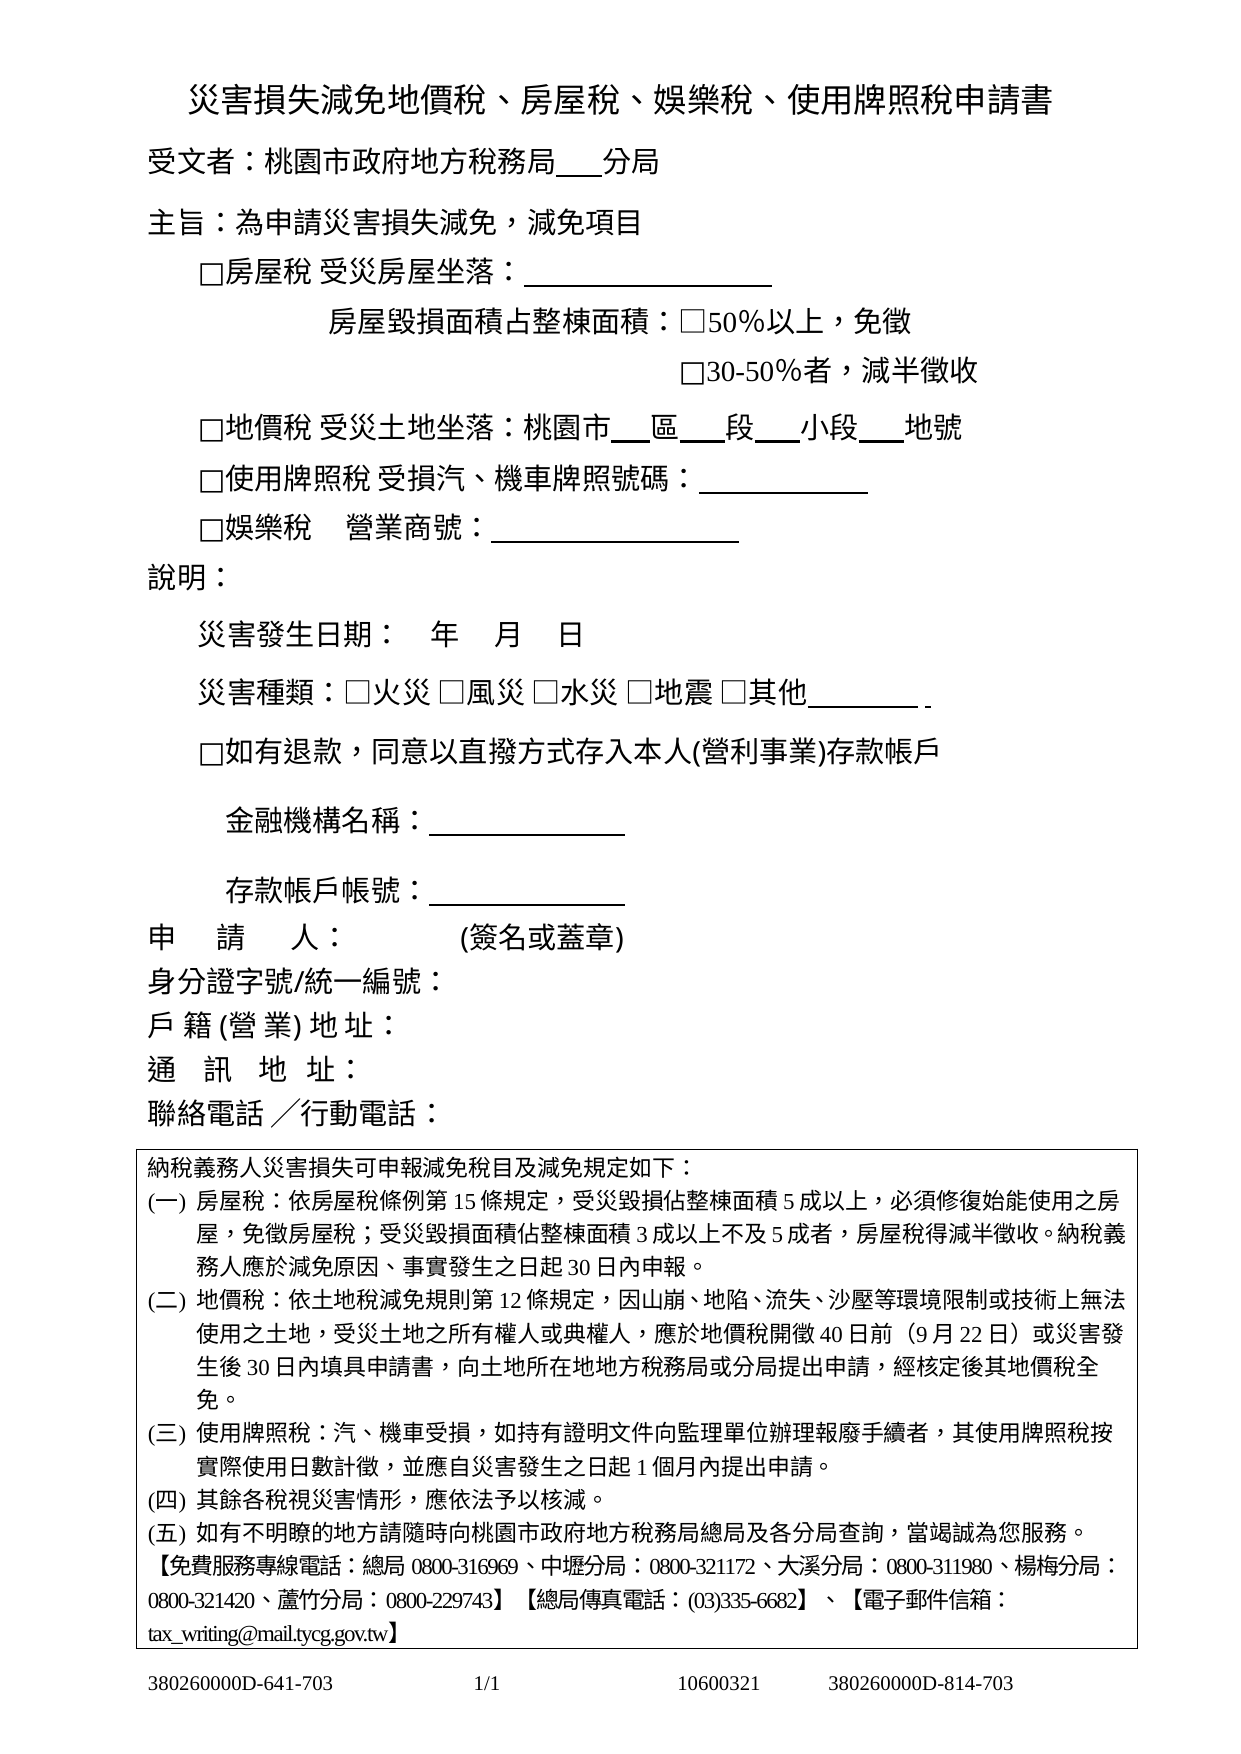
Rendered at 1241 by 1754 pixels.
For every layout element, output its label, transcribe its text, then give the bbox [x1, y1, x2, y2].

text 災害種類：□火災 □風災 □水災 □地震 □其他 [198, 670, 1092, 712]
table_header 納稅義務人災害損失可申報減免稅目及減免規定如下： 房屋稅：依房屋稅條例第15條規定，受災毀損佔整棟面積5成以上，必須修復始能使用之房屋，免徵房屋稅；受災毀損面積佔整棟面積3成以上不及5成者，房屋稅得減半徵收。納稅義務人應於減免原因、事實發生之日起30日內申報。 地價稅：依土地稅減免規則第12條規定，因山崩、地陷、流失、沙壓等環境限制或技術上無法使用之土地，受災土地之所有權人或典權人，應於地價稅開徵40日前（9月22日）或災害發生後30日內填具申請書，向土地所在地地方稅務局或分局提出申請，經核定後其地價稅全免。 使用牌照稅：汽、機車受損，如持有證明文件向監理單位辦理報廢手續者，其使用牌照稅按實際使用日數計徵，並應自災害發生之日起1個月內提出申請。 其餘各稅視災害情形，應依法予以核減。 如有不明瞭的地方請隨時向桃園市政府地方稅務局總局及各分局查詢，當竭誠為您服務。 【免費服務專線電話：總局0800-316969、中壢分局：0800-321172、大溪分局：0800-311980、楊梅分局：0800-321420、蘆竹分局：0800-229743】【總局傳真電話：(03)335-6682】、【電子郵件信箱：tax_writing@mail.tycg.gov.tw】 [137, 1150, 1137, 1648]
text 說明： [148, 562, 1092, 595]
text □房屋稅 受災房屋坐落： [198, 256, 1092, 289]
text □娛樂稅 營業商號： [198, 512, 1092, 546]
text 受文者：桃園市政府地方稅務局 分局 [148, 146, 1092, 179]
text 申 請 人： (簽名或蓋章) [148, 929, 1092, 954]
text 災害損失減免地價稅、房屋稅、娛樂稅、使用牌照稅申請書 [148, 86, 1092, 119]
text 戶 籍 (營 業) 地 址： [148, 1017, 1092, 1042]
text □使用牌照稅 受損汽、機車牌照號碼： [198, 463, 1092, 496]
text □地價稅 受災土地坐落：桃園市 區 段 小段 地號 [198, 405, 1092, 446]
text 存款帳戶帳號： [225, 867, 1092, 910]
text □如有退款，同意以直撥方式存入本人(營利事業)存款帳戶 [198, 728, 1092, 771]
text 通 訊 地 址： [148, 1061, 1092, 1086]
text 主旨：為申請災害損失減免，減免項目 [148, 206, 1092, 240]
text □30-50％者，減半徵收 [678, 355, 1092, 388]
text 金融機構名稱： [225, 798, 1092, 840]
text 房屋毀損面積占整棟面積：□50％以上，免徵 [328, 306, 1092, 339]
text 身分證字號/統一編號： [148, 973, 1092, 998]
text 災害發生日期： 年 月 日 [198, 611, 1092, 654]
text 聯絡電話 ╱行動電話： [148, 1104, 1092, 1129]
